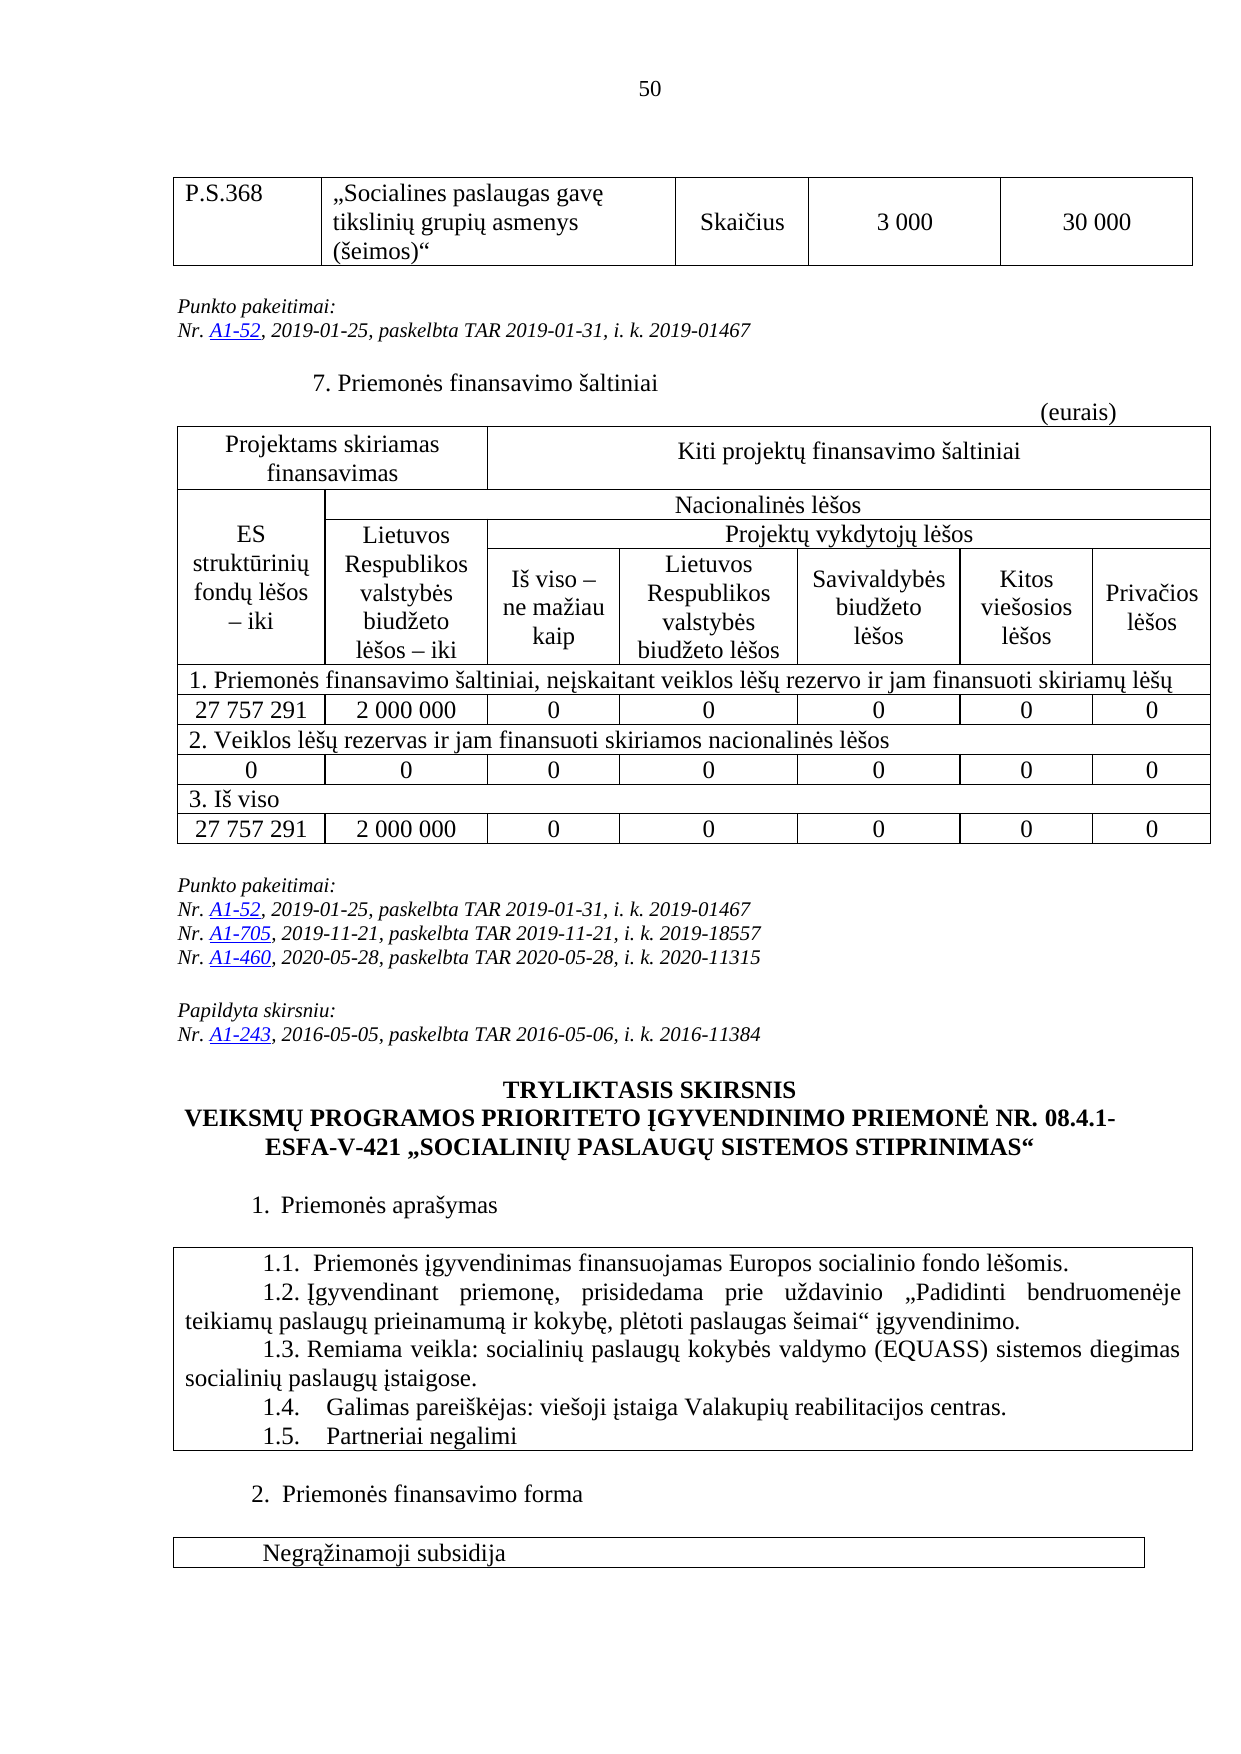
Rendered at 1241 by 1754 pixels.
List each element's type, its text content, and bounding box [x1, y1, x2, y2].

table_cell 1. Priemonės finansavimo šaltiniai, neįskaitant veiklos lėšų rezervo ir jam finansuoti skiriamų lėšų [178, 665, 1210, 694]
table_cell „Socialines paslaugas gavę tikslinių grupių asmenys (šeimos)“ [322, 178, 675, 264]
table_header Projektams skiriamas finansavimas [178, 427, 487, 489]
text 7. Priemonės finansavimo šaltiniai [177, 371, 1122, 397]
text TRYLIKTASIS SKIRSNIS [177, 1075, 1122, 1103]
table_cell 0 [798, 755, 959, 783]
table_cell 30 000 [1001, 178, 1192, 264]
table_header Kiti projektų finansavimo šaltiniai [488, 427, 1210, 489]
table_cell 1.5. Partneriai negalimi [174, 1421, 1192, 1449]
table_cell Nacionalinės lėšos [326, 490, 1210, 518]
table_cell 0 [620, 755, 797, 783]
table_cell 0 [798, 695, 959, 724]
table_cell 2 000 000 [326, 814, 487, 843]
table_cell 27 757 291 [178, 814, 324, 843]
text Nr. A1-52, 2019-01-25, paskelbta TAR 2019-01-31, i. k. 2019-01467 [177, 318, 1122, 342]
text VEIKSMŲ PROGRAMOS PRIORITETO ĮGYVENDINIMO PRIEMONĖ NR. 08.4.1-ESFA-V-421 „SOCIALINIŲ PASLAUGŲ SISTEMOS STIPRINIMAS“ [177, 1103, 1122, 1161]
text (eurais) [177, 397, 1122, 426]
table_cell 1.2. Įgyvendinant priemonę, prisidedama prie uždavinio „Padidinti bendruomenėje teikiamų paslaugų prieinamumą ir kokybę, plėtoti paslaugas šeimai“ įgyvendinimo. [174, 1277, 1192, 1334]
table_cell 2 000 000 [326, 695, 487, 724]
table_cell 0 [620, 695, 797, 724]
table_cell Skaičius [676, 178, 808, 264]
text Punkto pakeitimai: [177, 294, 1122, 318]
text Nr. A1-460, 2020-05-28, paskelbta TAR 2020-05-28, i. k. 2020-11315 [177, 945, 1122, 969]
table_cell 0 [798, 814, 959, 843]
table_cell 0 [326, 755, 487, 783]
text Punkto pakeitimai: [177, 873, 1122, 897]
table_cell P.S.368 [174, 178, 321, 264]
table_cell Iš viso – ne mažiau kaip [488, 549, 619, 664]
table_cell 3. Iš viso [178, 785, 1210, 813]
table_cell Savivaldybės biudžeto lėšos [798, 549, 959, 664]
table_cell Lietuvos Respublikos valstybės biudžeto lėšos – iki [326, 520, 487, 664]
table_cell 0 [961, 755, 1092, 783]
table_cell 0 [1093, 755, 1210, 783]
table_cell 1.4. Galimas pareiškėjas: viešoji įstaiga Valakupių reabilitacijos centras. [174, 1392, 1192, 1421]
table_cell 2. Veiklos lėšų rezervas ir jam finansuoti skiriamos nacionalinės lėšos [178, 725, 1210, 754]
table_cell 0 [488, 755, 619, 783]
table_cell 0 [178, 755, 324, 783]
table_cell 0 [488, 814, 619, 843]
text Nr. A1-52, 2019-01-25, paskelbta TAR 2019-01-31, i. k. 2019-01467 [177, 897, 1122, 921]
table_cell Kitos viešosios lėšos [961, 549, 1092, 664]
table_cell 0 [961, 814, 1092, 843]
table_cell Projektų vykdytojų lėšos [488, 520, 1210, 548]
table_cell 0 [961, 695, 1092, 724]
table_header 1.1. Priemonės įgyvendinimas finansuojamas Europos socialinio fondo lėšomis. [174, 1248, 1192, 1277]
table_header Negrąžinamoji subsidija [174, 1538, 1144, 1567]
table_cell 0 [1093, 814, 1210, 843]
table_cell 0 [620, 814, 797, 843]
text Nr. A1-243, 2016-05-05, paskelbta TAR 2016-05-06, i. k. 2016-11384 [177, 1022, 1122, 1046]
table_cell 1.3. Remiama veikla: socialinių paslaugų kokybės valdymo (EQUASS) sistemos diegimas socialinių paslaugų įstaigose. [174, 1335, 1192, 1392]
text 1. Priemonės aprašymas [177, 1190, 1122, 1218]
table_cell 3 000 [809, 178, 1000, 264]
table_cell 27 757 291 [178, 695, 324, 724]
table_cell 0 [488, 695, 619, 724]
text Papildyta skirsniu: [177, 998, 1122, 1022]
table_cell Lietuvos Respublikos valstybės biudžeto lėšos [620, 549, 797, 664]
text 2. Priemonės finansavimo forma [251, 1479, 1122, 1508]
table_cell ES struktūrinių fondų lėšos – iki [178, 490, 324, 664]
table_cell Privačios lėšos [1093, 549, 1210, 664]
text Nr. A1-705, 2019-11-21, paskelbta TAR 2019-11-21, i. k. 2019-18557 [177, 921, 1122, 945]
table_cell 0 [1093, 695, 1210, 724]
